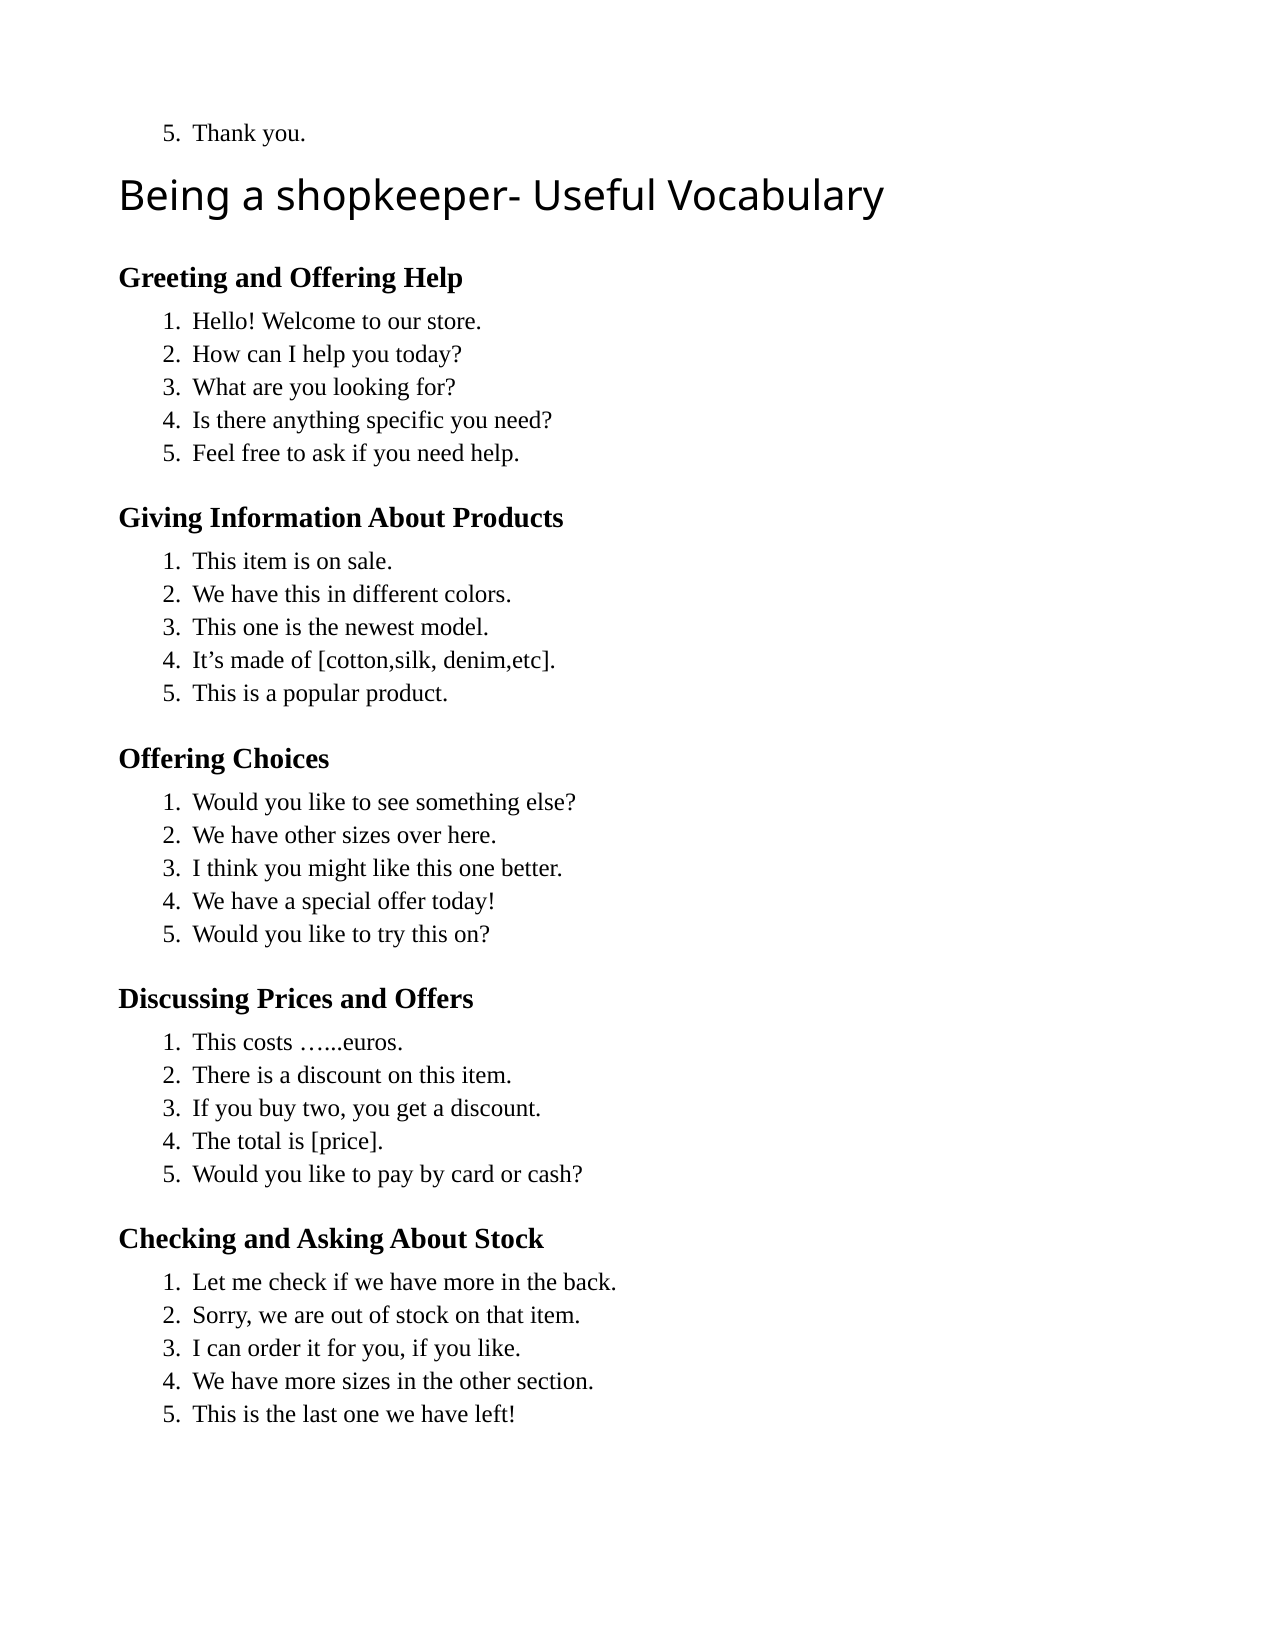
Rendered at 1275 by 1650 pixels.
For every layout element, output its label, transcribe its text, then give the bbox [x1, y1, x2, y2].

list This costs …...euros. [162, 1027, 1157, 1056]
list Feel free to ask if you need help. [162, 438, 1157, 467]
list Let me check if we have more in the back. [162, 1267, 1157, 1296]
list I can order it for you, if you like. [162, 1333, 1157, 1362]
subtitle Giving Information About Products [118, 500, 1157, 534]
subtitle Checking and Asking About Stock [118, 1221, 1157, 1255]
list We have this in different colors. [162, 579, 1157, 608]
text Being a shopkeeper- Useful Vocabulary [118, 166, 1157, 222]
list We have other sizes over here. [162, 820, 1157, 848]
subtitle Discussing Prices and Offers [118, 981, 1157, 1014]
list Sorry, we are out of stock on that item. [162, 1300, 1157, 1329]
list Would you like to pay by card or cash? [162, 1159, 1157, 1188]
list We have more sizes in the other section. [162, 1366, 1157, 1395]
subtitle Offering Choices [118, 741, 1157, 774]
list What are you looking for? [162, 372, 1157, 401]
list It’s made of [cotton,silk, denim,etc]. [162, 646, 1157, 674]
list Hello! Welcome to our store. [162, 306, 1157, 335]
list Is there anything specific you need? [162, 405, 1157, 434]
list Would you like to see something else? [162, 787, 1157, 816]
list This is the last one we have left! [162, 1399, 1157, 1428]
list Thank you. [162, 118, 1157, 147]
list If you buy two, you get a discount. [162, 1093, 1157, 1122]
list This is a popular product. [162, 678, 1157, 707]
list I think you might like this one better. [162, 853, 1157, 882]
list How can I help you today? [162, 339, 1157, 368]
subtitle Greeting and Offering Help [118, 260, 1157, 294]
list There is a discount on this item. [162, 1060, 1157, 1089]
list The total is [price]. [162, 1126, 1157, 1155]
list We have a special offer today! [162, 886, 1157, 914]
list This one is the newest model. [162, 612, 1157, 641]
list Would you like to try this on? [162, 919, 1157, 948]
list This item is on sale. [162, 546, 1157, 575]
